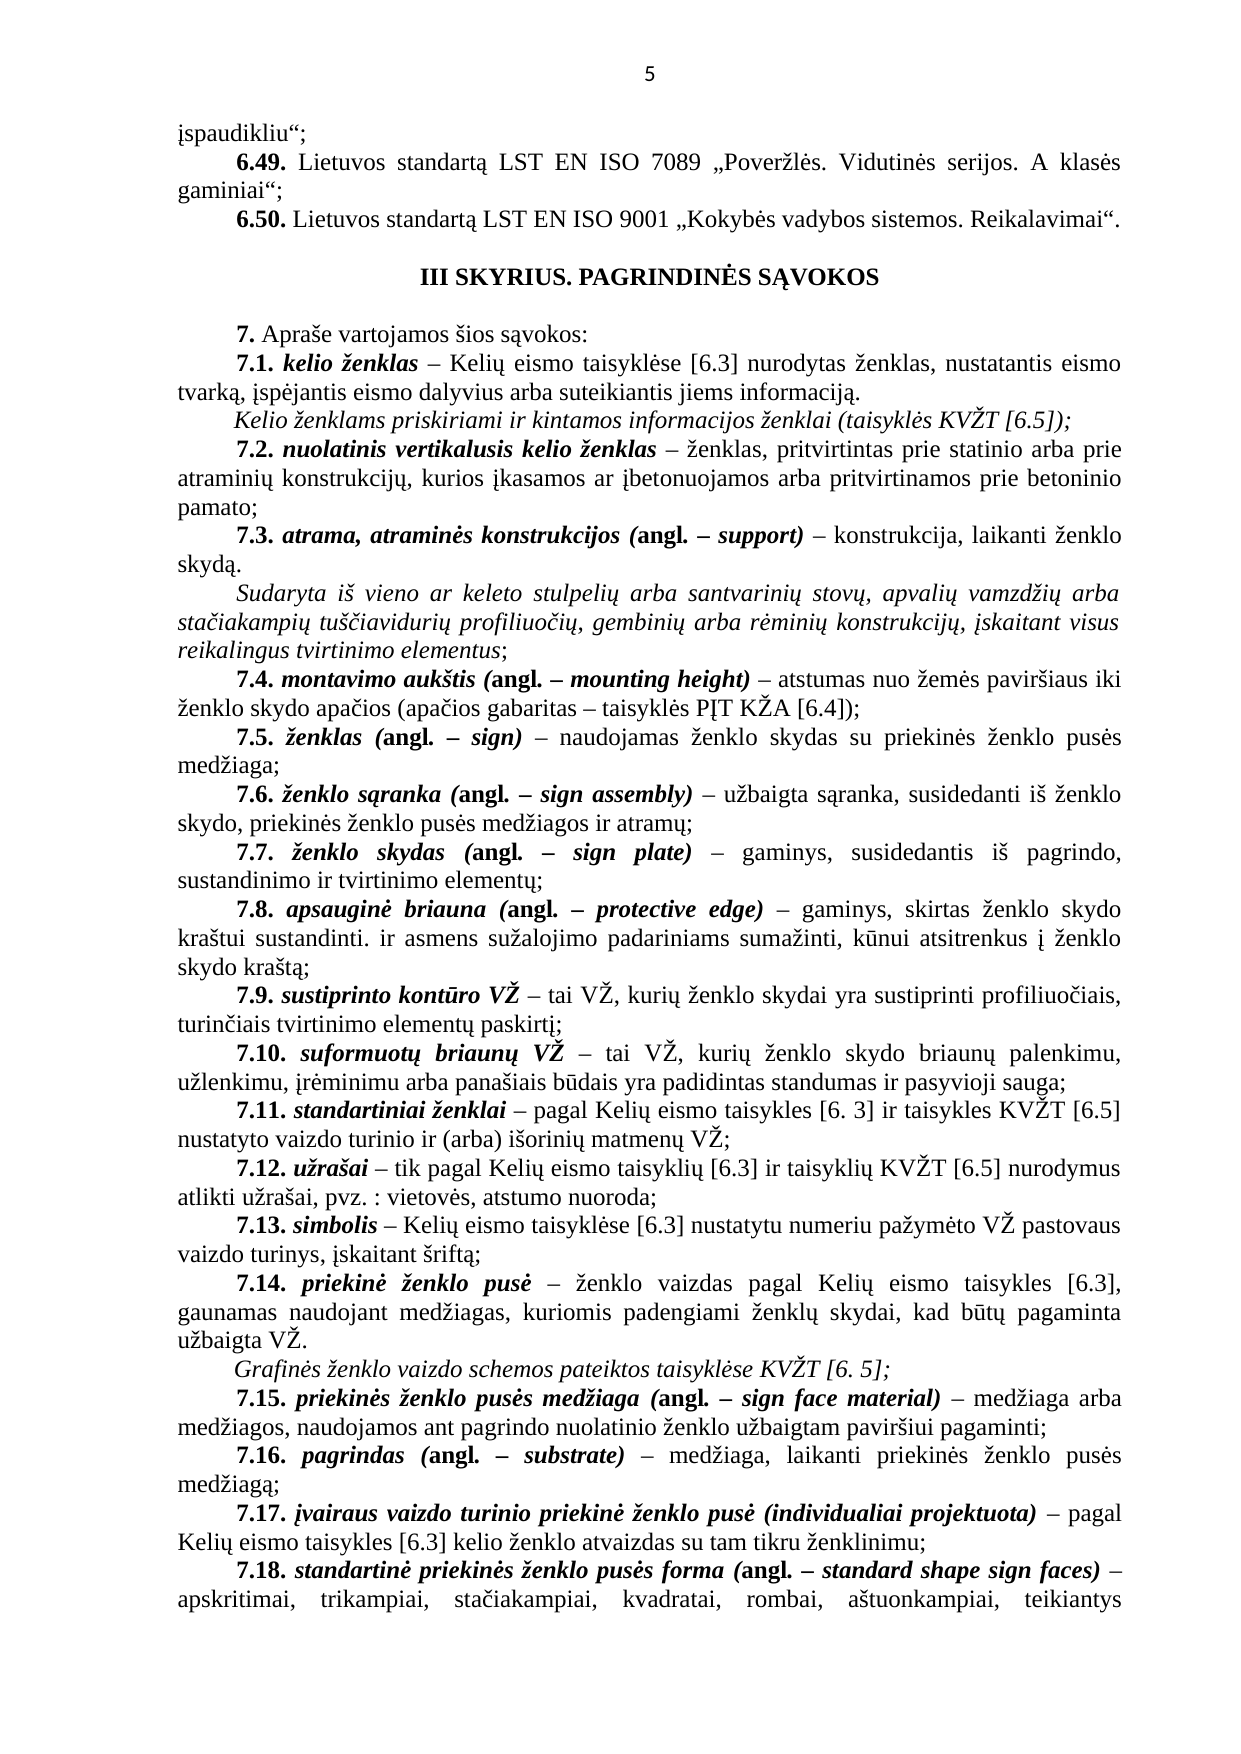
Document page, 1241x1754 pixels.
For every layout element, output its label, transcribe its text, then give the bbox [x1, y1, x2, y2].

text 7.8. apsauginė briauna (angl. – protective edge) – gaminys, skirtas ženklo skydo kraštui sustandinti. ir asmens sužalojimo padariniams sumažinti, kūnui atsitrenkus į ženklo skydo kraštą; [177, 894, 1122, 981]
text 7.10. suformuotų briaunų VŽ – tai VŽ, kurių ženklo skydo briaunų palenkimu, užlenkimu, įrėminimu arba panašiais būdais yra padidintas standumas ir pasyvioji sauga; [177, 1038, 1122, 1096]
text 7.6. ženklo sąranka (angl. – sign assembly) – užbaigta sąranka, susidedanti iš ženklo skydo, priekinės ženklo pusės medžiagos ir atramų; [177, 779, 1122, 837]
text 7.4. montavimo aukštis (angl. – mounting height) – atstumas nuo žemės paviršiaus iki ženklo skydo apačios (apačios gabaritas – taisyklės PĮT KŽA [6.4]); [177, 664, 1122, 722]
text 7.17. įvairaus vaizdo turinio priekinė ženklo pusė (individualiai projektuota) – pagal Kelių eismo taisykles [6.3] kelio ženklo atvaizdas su tam tikru ženklinimu; [177, 1498, 1122, 1556]
text 7.1. kelio ženklas – Kelių eismo taisyklėse [6.3] nurodytas ženklas, nustatantis eismo tvarką, įspėjantis eismo dalyvius arba suteikiantis jiems informaciją. [177, 348, 1122, 406]
text 7.15. priekinės ženklo pusės medžiaga (angl. – sign face material) – medžiaga arba medžiagos, naudojamos ant pagrindo nuolatinio ženklo užbaigtam paviršiui pagaminti; [177, 1383, 1122, 1441]
text III SKYRIUS. PAGRINDINĖS SĄVOKOS [177, 262, 1122, 291]
text 7.5. ženklas (angl. – sign) – naudojamas ženklo skydas su priekinės ženklo pusės medžiaga; [177, 722, 1122, 779]
text 7.9. sustiprinto kontūro VŽ – tai VŽ, kurių ženklo skydai yra sustiprinti profiliuočiais, turinčiais tvirtinimo elementų paskirtį; [177, 981, 1122, 1038]
text 7.14. priekinė ženklo pusė – ženklo vaizdas pagal Kelių eismo taisykles [6.3], gaunamas naudojant medžiagas, kuriomis padengiami ženklų skydai, kad būtų pagaminta užbaigta VŽ. [177, 1268, 1122, 1354]
text 7.3. atrama, atraminės konstrukcijos (angl. – support) – konstrukcija, laikanti ženklo skydą. [177, 521, 1122, 578]
text 6.50. Lietuvos standartą LST EN ISO 9001 „Kokybės vadybos sistemos. Reikalavimai“. [177, 204, 1122, 233]
text įspaudikliu“; [177, 118, 1122, 147]
text Sudaryta iš vieno ar keleto stulpelių arba santvarinių stovų, apvalių vamzdžių arba stačiakampių tuščiavidurių profiliuočių, gembinių arba rėminių konstrukcijų, įskaitant visus reikalingus tvirtinimo elementus; [177, 578, 1122, 664]
text 7.13. simbolis – Kelių eismo taisyklėse [6.3] nustatytu numeriu pažymėto VŽ pastovaus vaizdo turinys, įskaitant šriftą; [177, 1211, 1122, 1268]
text 7.11. standartiniai ženklai – pagal Kelių eismo taisykles [6. 3] ir taisykles KVŽT [6.5] nustatyto vaizdo turinio ir (arba) išorinių matmenų VŽ; [177, 1096, 1122, 1153]
text 7.7. ženklo skydas (angl. – sign plate) – gaminys, susidedantis iš pagrindo, sustandinimo ir tvirtinimo elementų; [177, 837, 1122, 894]
text 7.18. standartinė priekinės ženklo pusės forma (angl. – standard shape sign faces) – apskritimai, trikampiai, stačiakampiai, kvadratai, rombai, aštuonkampiai, teikiantys [177, 1556, 1122, 1613]
text 7.12. užrašai – tik pagal Kelių eismo taisyklių [6.3] ir taisyklių KVŽT [6.5] nurodymus atlikti užrašai, pvz. : vietovės, atstumo nuoroda; [177, 1153, 1122, 1211]
text 7.16. pagrindas (angl. – substrate) – medžiaga, laikanti priekinės ženklo pusės medžiagą; [177, 1441, 1122, 1498]
text Grafinės ženklo vaizdo schemos pateiktos taisyklėse KVŽT [6. 5]; [233, 1354, 1122, 1383]
text 7.2. nuolatinis vertikalusis kelio ženklas – ženklas, pritvirtintas prie statinio arba prie atraminių konstrukcijų, kurios įkasamos ar įbetonuojamos arba pritvirtinamos prie betoninio pamato; [177, 434, 1122, 521]
text 7. Apraše vartojamos šios sąvokos: [177, 319, 1122, 348]
text Kelio ženklams priskiriami ir kintamos informacijos ženklai (taisyklės KVŽT [6.5]); [233, 406, 1122, 434]
text 6.49. Lietuvos standartą LST EN ISO 7089 „Poveržlės. Vidutinės serijos. A klasės gaminiai“; [177, 147, 1122, 204]
